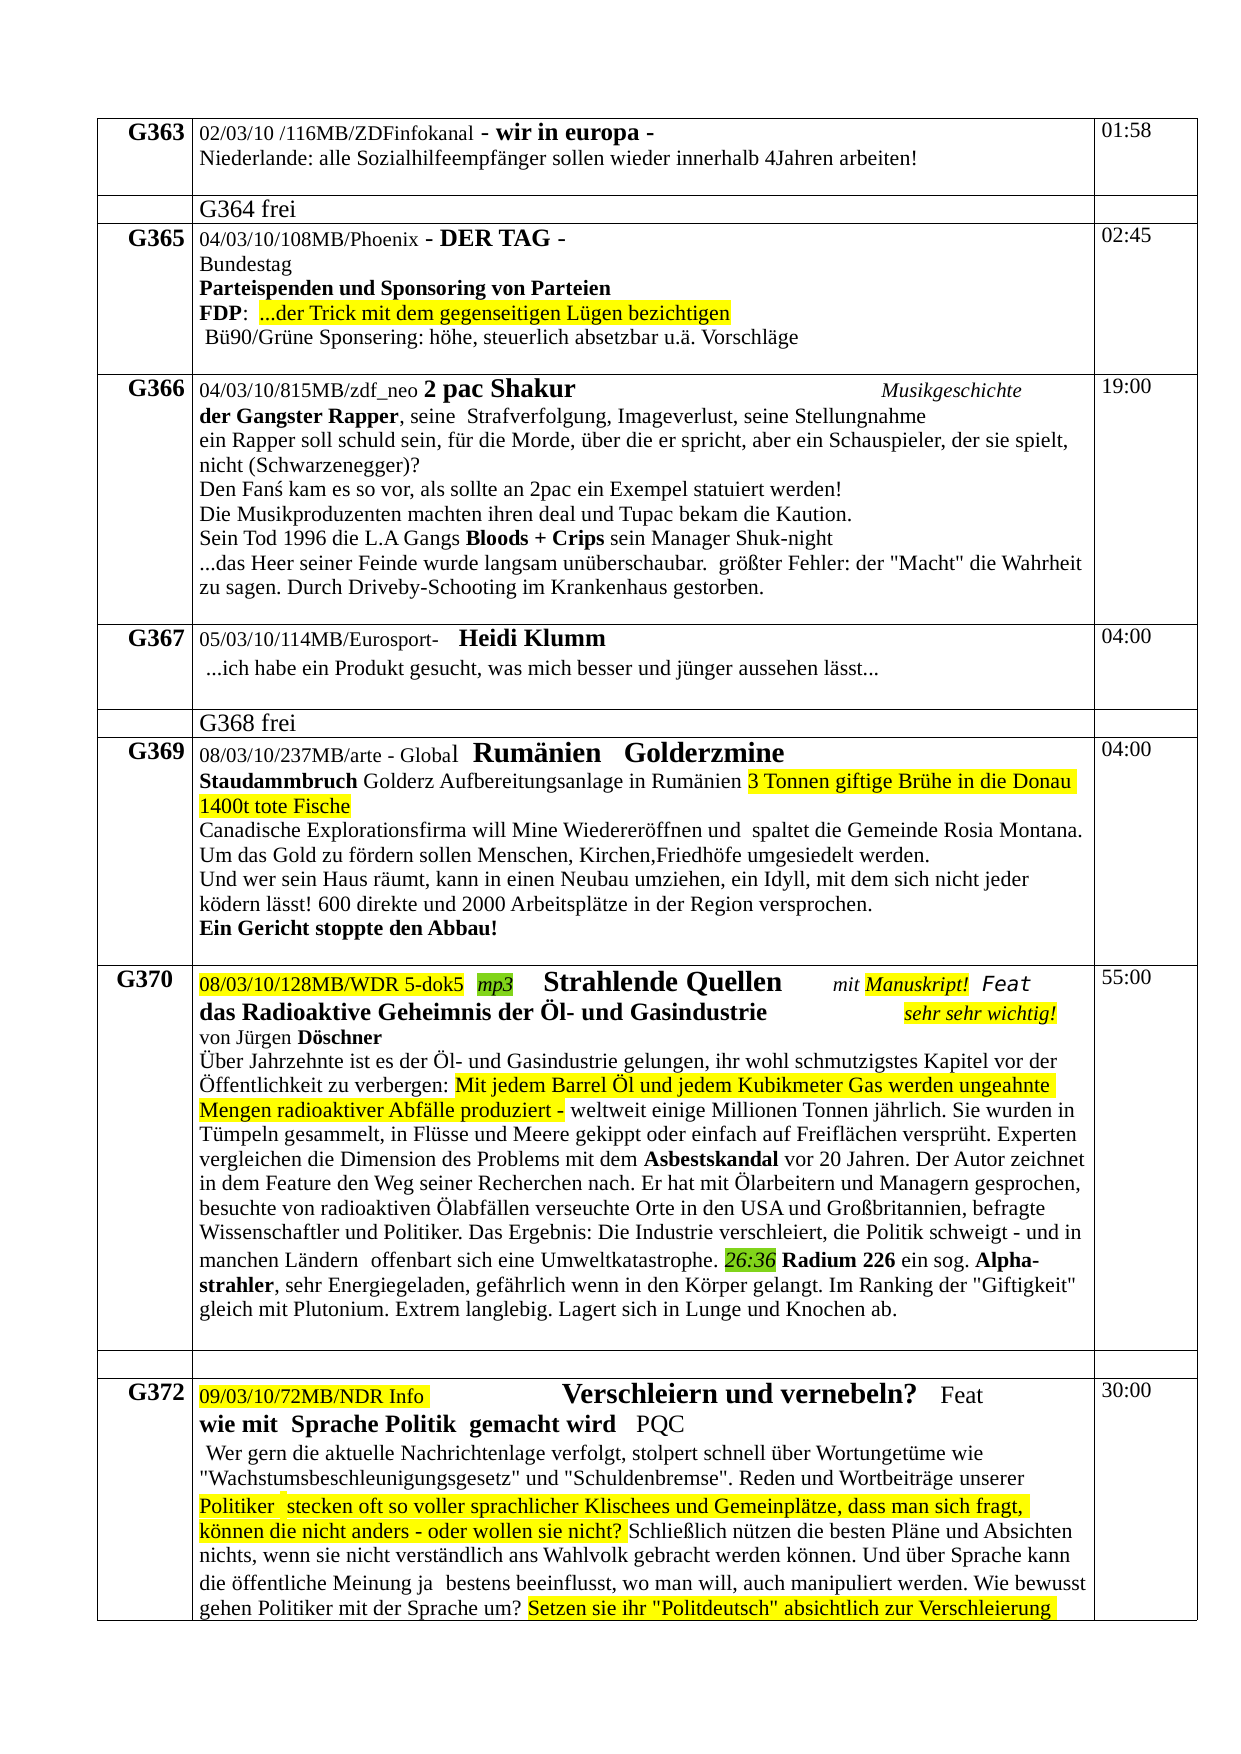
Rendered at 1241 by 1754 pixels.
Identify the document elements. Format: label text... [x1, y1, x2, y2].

table_cell [193, 1351, 1094, 1378]
table_cell [98, 196, 192, 223]
table_cell 01:58 [1095, 119, 1197, 195]
table_cell 55:00 [1095, 966, 1197, 1349]
table_cell 04:00 [1095, 738, 1197, 965]
table_cell 04/03/10/815MB/zdf_neo 2 pac Shakur Musikgeschichte der Gangster Rapper, seine Strafverfolgung, Imageverlust, seine Stellungnahme ein Rapper soll schuld sein, für die Morde, über die er spricht, aber ein Schauspieler, der sie spielt, nicht (Schwarzenegger)? Den Fanś kam es so vor, als sollte an 2pac ein Exempel statuiert werden! Die Musikproduzenten machten ihren deal und Tupac bekam die Kaution. Sein Tod 1996 die L.A Gangs Bloods + Crips sein Manager Shuk-night ...das Heer seiner Feinde wurde langsam unüberschaubar. größter Fehler: der "Macht" die Wahrheit zu sagen. Durch Driveby-Schooting im Krankenhaus gestorben. [193, 375, 1094, 624]
table_cell [98, 710, 192, 737]
table_cell 02/03/10 /116MB/ZDFinfokanal - wir in europa - Niederlande: alle Sozialhilfeempfänger sollen wieder innerhalb 4Jahren arbeiten! [193, 119, 1094, 195]
table_cell 08/03/10/237MB/arte - Global Rumänien Golderzmine Staudammbruch Golderz Aufbereitungsanlage in Rumänien 3 Tonnen giftige Brühe in die Donau 1400t tote Fische Canadische Explorationsfirma will Mine Wiedereröffnen und spaltet die Gemeinde Rosia Montana. Um das Gold zu fördern sollen Menschen, Kirchen,Friedhöfe umgesiedelt werden. Und wer sein Haus räumt, kann in einen Neubau umziehen, ein Idyll, mit dem sich nicht jeder ködern lässt! 600 direkte und 2000 Arbeitsplätze in der Region versprochen. Ein Gericht stoppte den Abbau! [193, 738, 1094, 965]
table_cell 08/03/10/128MB/WDR 5-dok5 mp3 Strahlende Quellen mit Manuskript! Feat das Radioaktive Geheimnis der Öl- und Gasindustrie sehr sehr wichtig! von Jürgen Döschner Über Jahrzehnte ist es der Öl- und Gasindustrie gelungen, ihr wohl schmutzigstes Kapitel vor der Öffentlichkeit zu verbergen: Mit jedem Barrel Öl und jedem Kubikmeter Gas werden ungeahnte Mengen radioaktiver Abfälle produziert - weltweit einige Millionen Tonnen jährlich. Sie wurden in Tümpeln gesammelt, in Flüsse und Meere gekippt oder einfach auf Freiflächen versprüht. Experten vergleichen die Dimension des Problems mit dem Asbestskandal vor 20 Jahren. Der Autor zeichnet in dem Feature den Weg seiner Recherchen nach. Er hat mit Ölarbeitern und Managern gesprochen, besuchte von radioaktiven Ölabfällen verseuchte Orte in den USA und Großbritannien, befragte Wissenschaftler und Politiker. Das Ergebnis: Die Industrie verschleiert, die Politik schweigt - und in manchen Ländern offenbart sich eine Umweltkatastrophe. 26:36 Radium 226 ein sog. Alpha-strahler, sehr Energiegeladen, gefährlich wenn in den Körper gelangt. Im Ranking der "Giftigkeit" gleich mit Plutonium. Extrem langlebig. Lagert sich in Lunge und Knochen ab. [193, 966, 1094, 1349]
table_cell G370 [98, 966, 192, 1349]
table_cell [1095, 196, 1197, 223]
table_cell 09/03/10/72MB/NDR Info Verschleiern und vernebeln? Feat wie mit Sprache Politik gemacht wird PQC Wer gern die aktuelle Nachrichtenlage verfolgt, stolpert schnell über Wortungetüme wie "Wachstumsbeschleunigungsgesetz" und "Schuldenbremse". Reden und Wortbeiträge unserer Politiker stecken oft so voller sprachlicher Klischees und Gemeinplätze, dass man sich fragt, können die nicht anders - oder wollen sie nicht? Schließlich nützen die besten Pläne und Absichten nichts, wenn sie nicht verständlich ans Wahlvolk gebracht werden können. Und über Sprache kann die öffentliche Meinung ja bestens beeinflusst, wo man will, auch manipuliert werden. Wie bewusst gehen Politiker mit der Sprache um? Setzen sie ihr "Politdeutsch" absichtlich zur Verschleierung [193, 1379, 1094, 1620]
table_cell G366 [98, 375, 192, 624]
table_cell G363 [98, 119, 192, 195]
table_cell G369 [98, 738, 192, 965]
table_cell 04:00 [1095, 625, 1197, 708]
table_cell G368 frei [193, 710, 1094, 737]
table_cell G365 [98, 224, 192, 374]
table_cell [98, 1351, 192, 1378]
table_cell [1095, 710, 1197, 737]
table_cell G372 [98, 1379, 192, 1620]
table_cell G364 frei [193, 196, 1094, 223]
table_cell G367 [98, 625, 192, 708]
table_cell 05/03/10/114MB/Eurosport- Heidi Klumm ...ich habe ein Produkt gesucht, was mich besser und jünger aussehen lässt... [193, 625, 1094, 708]
table_cell 04/03/10/108MB/Phoenix - DER TAG - Bundestag Parteispenden und Sponsoring von Parteien FDP: ...der Trick mit dem gegenseitigen Lügen bezichtigen Bü90/Grüne Sponsering: höhe, steuerlich absetzbar u.ä. Vorschläge [193, 224, 1094, 374]
table_cell 30:00 [1095, 1379, 1197, 1620]
table_cell 02:45 [1095, 224, 1197, 374]
table_cell 19:00 [1095, 375, 1197, 624]
table_cell [1095, 1351, 1197, 1378]
